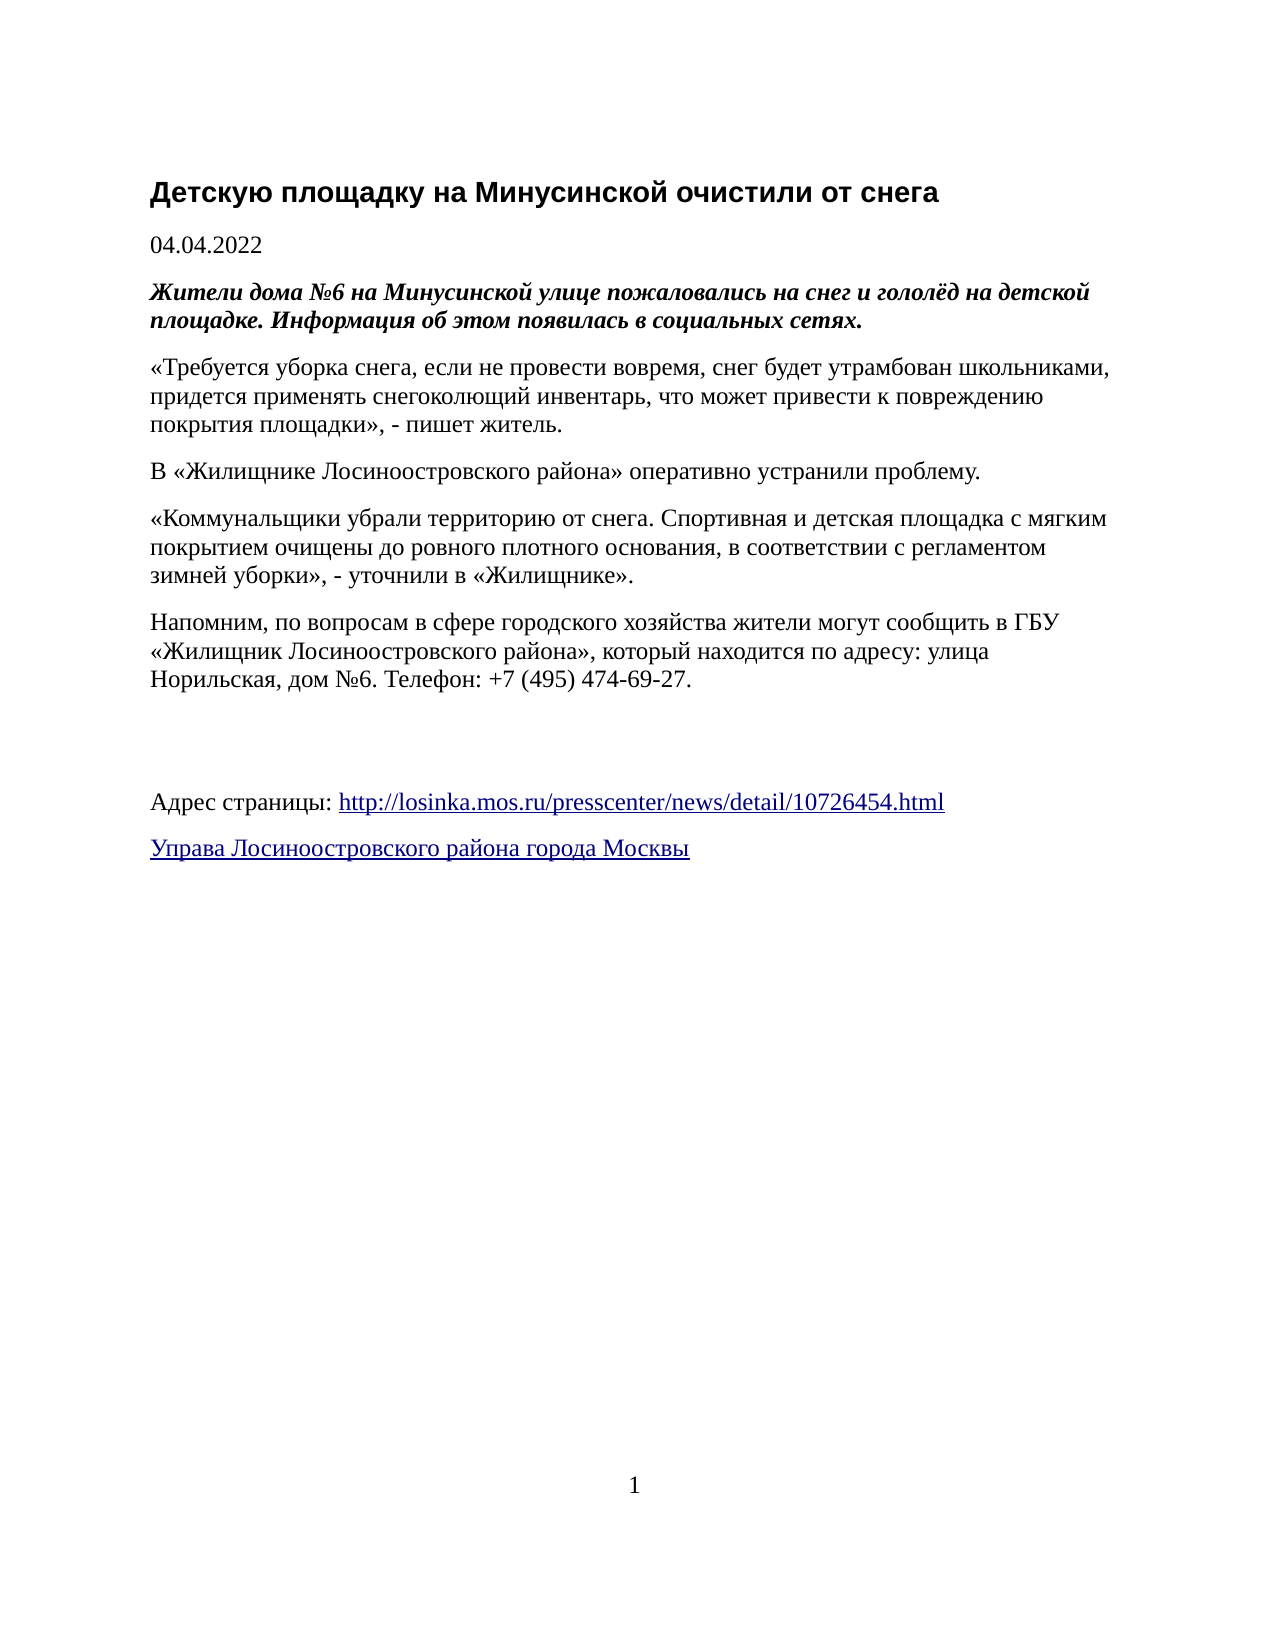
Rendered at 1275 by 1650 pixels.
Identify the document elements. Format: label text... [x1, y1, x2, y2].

text «Требуется уборка снега, если не провести вовремя, снег будет утрамбован школьниками, придется применять снегоколющий инвентарь, что может привести к повреждению покрытия площадки», - пишет житель. [150, 352, 1125, 438]
text Управа Лосиноостровского района города Москвы [150, 833, 1125, 862]
text Адрес страницы: http://losinka.mos.ru/presscenter/news/detail/10726454.html [150, 787, 1125, 815]
text В «Жилищнике Лосиноостровского района» оперативно устранили проблему. [150, 456, 1125, 485]
text 04.04.2022 [150, 230, 1125, 259]
subtitle Детскую площадку на Минусинской очистили от снега [150, 175, 1125, 208]
text Жители дома №6 на Минусинской улице пожаловались на снег и гололёд на детской площадке. Информация об этом появилась в социальных сетях. [150, 277, 1125, 334]
text «Коммунальщики убрали территорию от снега. Спортивная и детская площадка с мягким покрытием очищены до ровного плотного основания, в соответствии с регламентом зимней уборки», - уточнили в «Жилищнике». [150, 503, 1125, 589]
text Напомним, по вопросам в сфере городского хозяйства жители могут сообщить в ГБУ «Жилищник Лосиноостровского района», который находится по адресу: улица Норильская, дом №6. Телефон: +7 (495) 474-69-27. [150, 607, 1125, 693]
